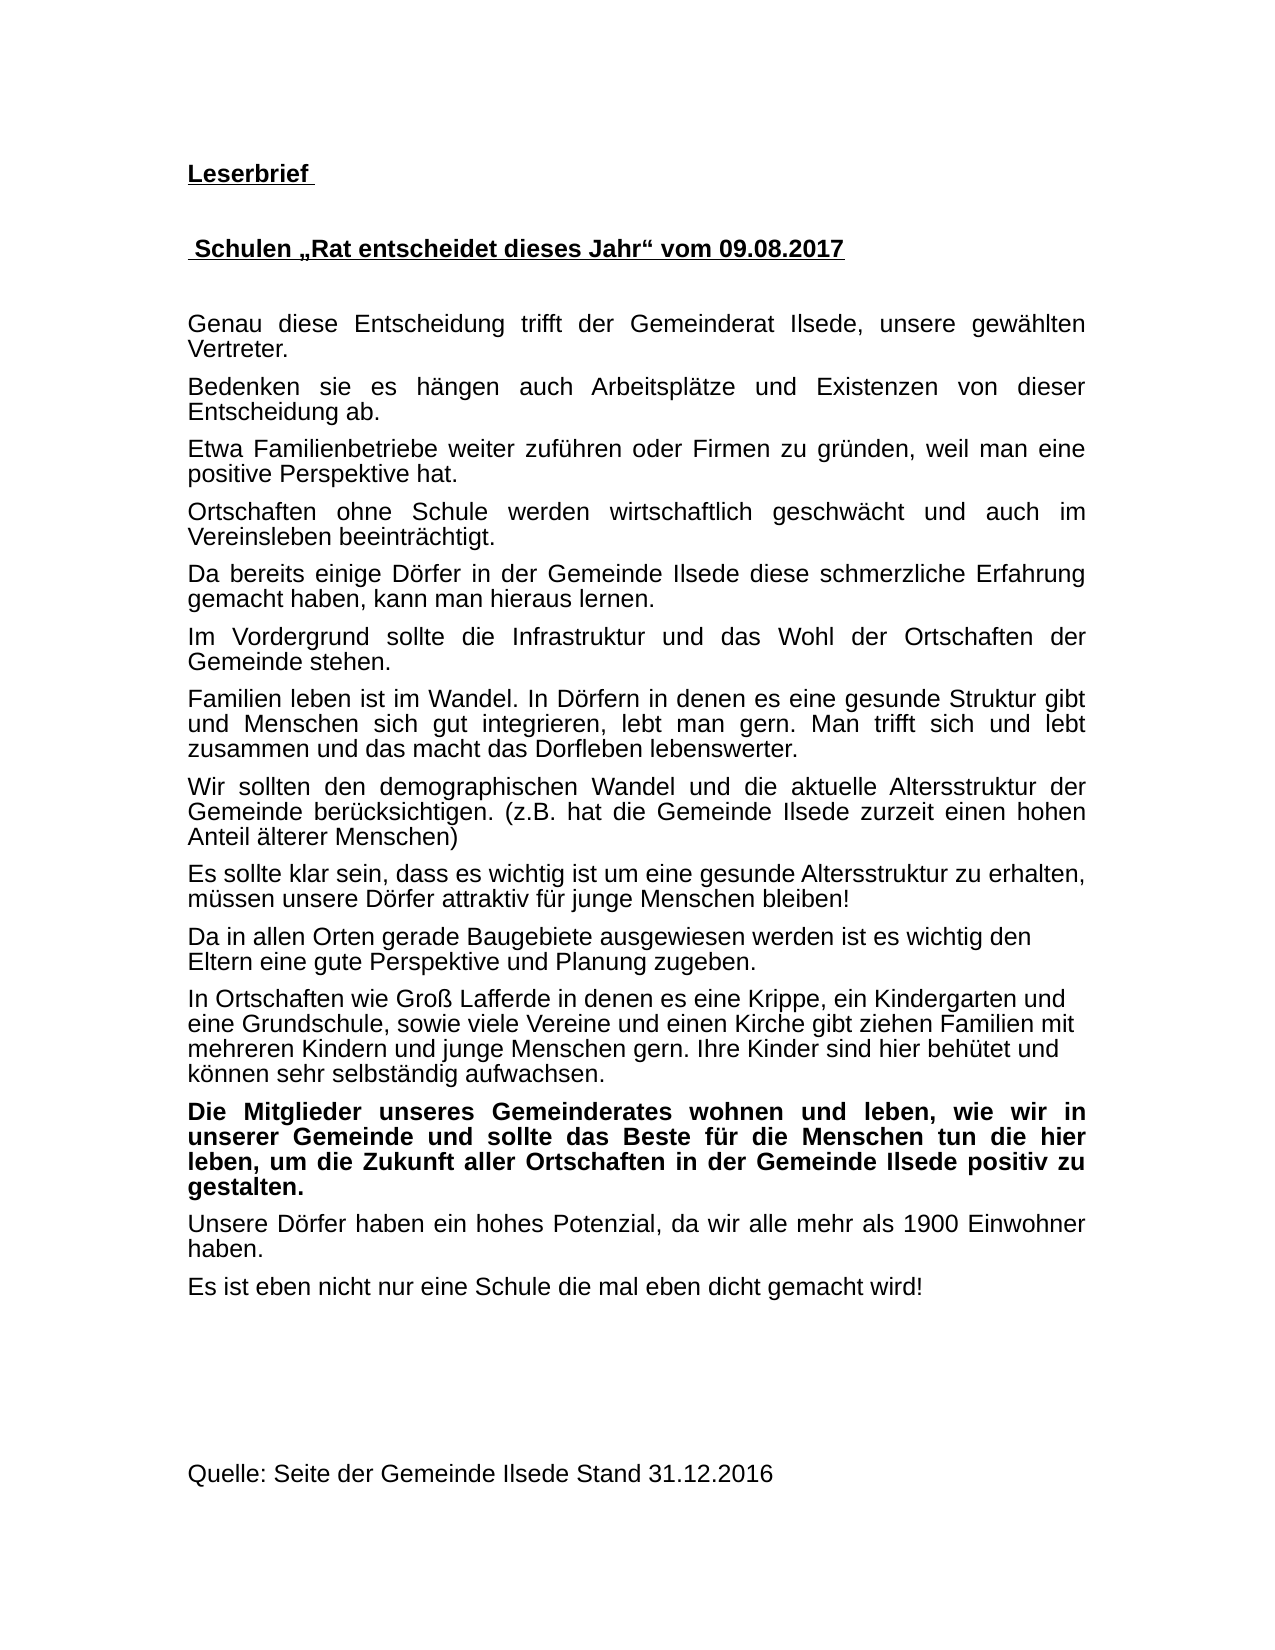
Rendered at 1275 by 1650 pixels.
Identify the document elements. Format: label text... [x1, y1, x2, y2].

text Leserbrief [187, 162, 1087, 187]
text Wir sollten den demographischen Wandel und die aktuelle Altersstruktur der Gemeinde berücksichtigen. (z.B. hat die Gemeinde Ilsede zurzeit einen hohen Anteil älterer Menschen) [187, 775, 1087, 850]
text Im Vordergrund sollte die Infrastruktur und das Wohl der Ortschaften der Gemeinde stehen. [187, 625, 1087, 675]
text Da in allen Orten gerade Baugebiete ausgewiesen werden ist es wichtig den Eltern eine gute Perspektive und Planung zugeben. [187, 925, 1087, 975]
text Es ist eben nicht nur eine Schule die mal eben dicht gemacht wird! [187, 1275, 1087, 1300]
text Familien leben ist im Wandel. In Dörfern in denen es eine gesunde Struktur gibt und Menschen sich gut integrieren, lebt man gern. Man trifft sich und lebt zusammen und das macht das Dorfleben lebenswerter. [187, 687, 1087, 762]
text Die Mitglieder unseres Gemeinderates wohnen und leben, wie wir in unserer Gemeinde und sollte das Beste für die Menschen tun die hier leben, um die Zukunft aller Ortschaften in der Gemeinde Ilsede positiv zu gestalten. [187, 1100, 1087, 1200]
text Etwa Familienbetriebe weiter zuführen oder Firmen zu gründen, weil man eine positive Perspektive hat. [187, 437, 1087, 487]
text Es sollte klar sein, dass es wichtig ist um eine gesunde Altersstruktur zu erhalten, müssen unsere Dörfer attraktiv für junge Menschen bleiben! [187, 862, 1087, 912]
text Quelle: Seite der Gemeinde Ilsede Stand 31.12.2016 [187, 1462, 1087, 1487]
text Bedenken sie es hängen auch Arbeitsplätze und Existenzen von dieser Entscheidung ab. [187, 375, 1087, 425]
text Unsere Dörfer haben ein hohes Potenzial, da wir alle mehr als 1900 Einwohner haben. [187, 1212, 1087, 1262]
text Ortschaften ohne Schule werden wirtschaftlich geschwächt und auch im Vereinsleben beeinträchtigt. [187, 500, 1087, 550]
text Genau diese Entscheidung trifft der Gemeinderat Ilsede, unsere gewählten Vertreter. [187, 312, 1087, 362]
text Da bereits einige Dörfer in der Gemeinde Ilsede diese schmerzliche Erfahrung gemacht haben, kann man hieraus lernen. [187, 562, 1087, 612]
text Schulen „Rat entscheidet dieses Jahr“ vom 09.08.2017 [187, 237, 1087, 262]
text In Ortschaften wie Groß Lafferde in denen es eine Krippe, ein Kindergarten und eine Grundschule, sowie viele Vereine und einen Kirche gibt ziehen Familien mit mehreren Kindern und junge Menschen gern. Ihre Kinder sind hier behütet und können sehr selbständig aufwachsen. [187, 987, 1087, 1087]
